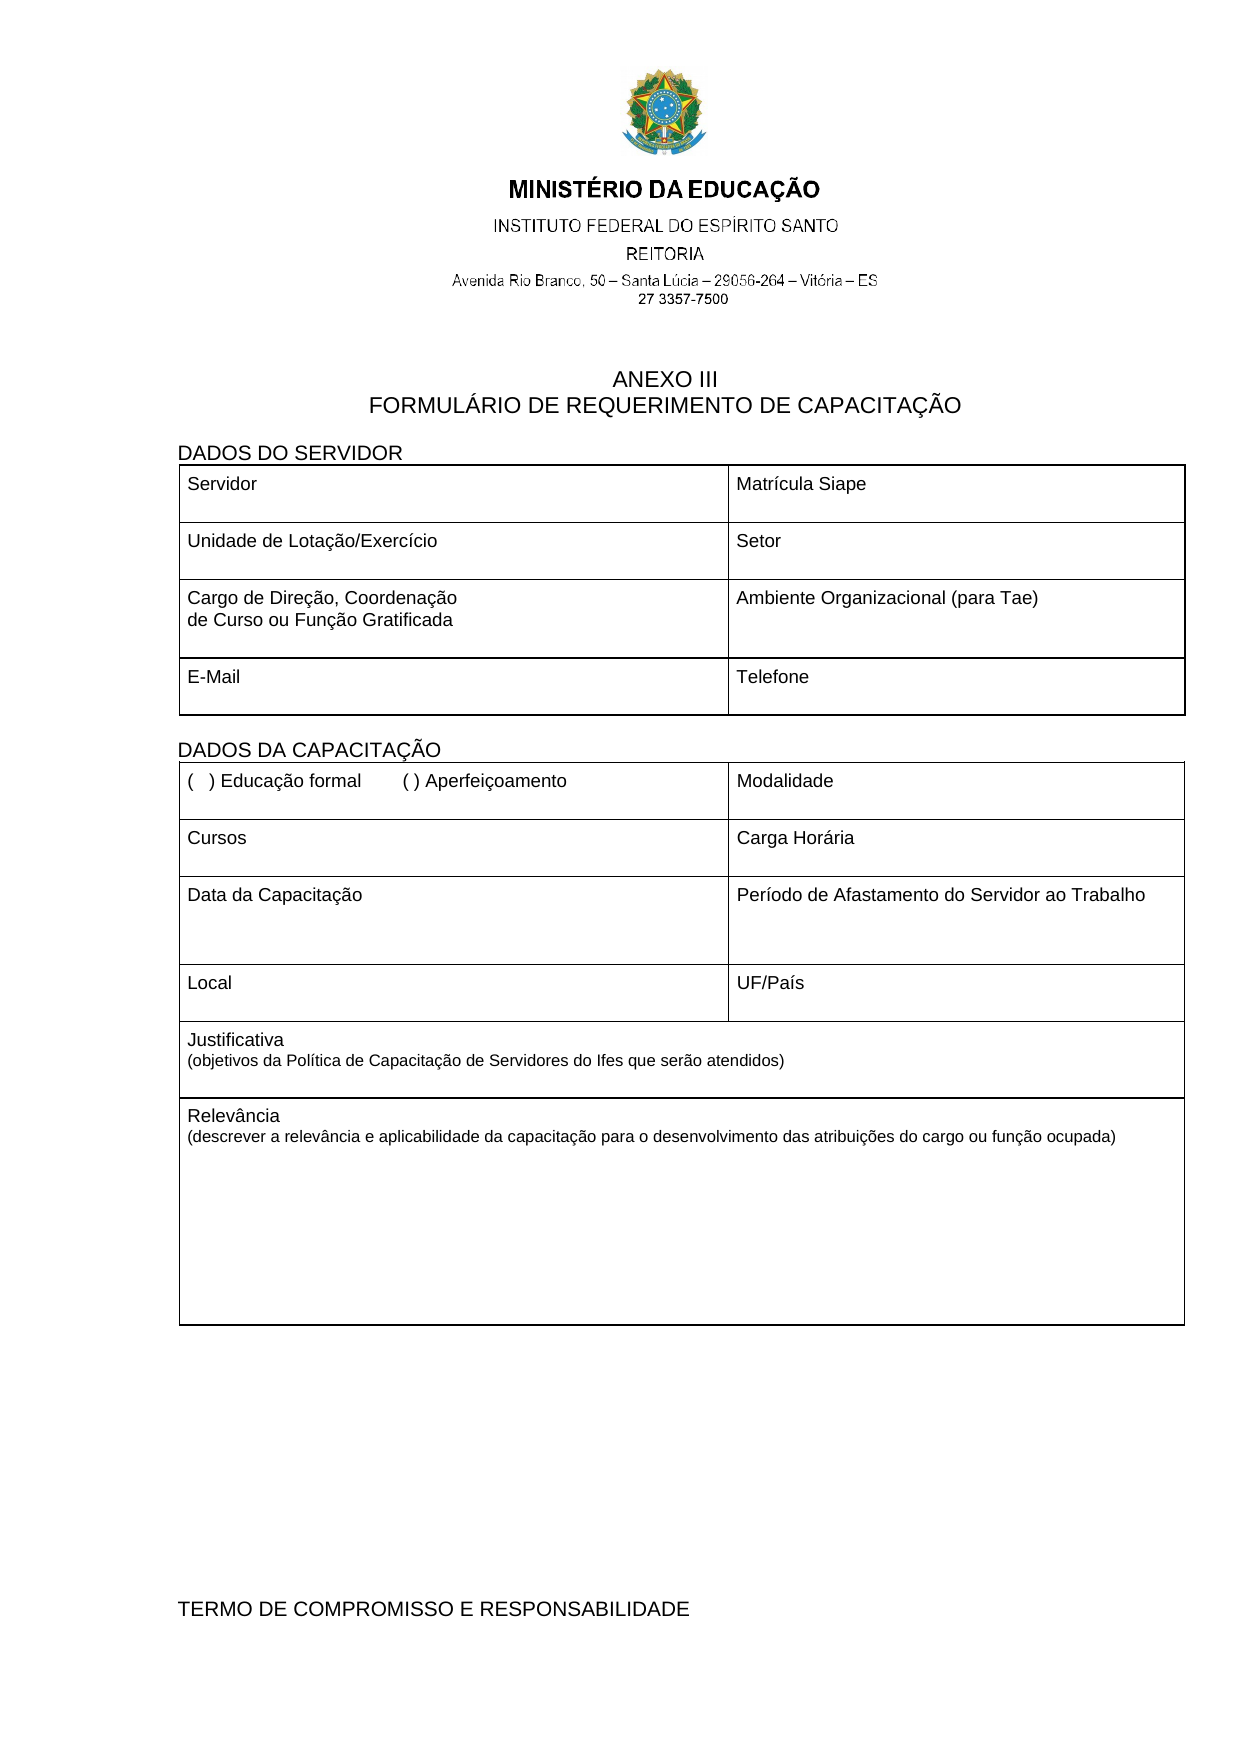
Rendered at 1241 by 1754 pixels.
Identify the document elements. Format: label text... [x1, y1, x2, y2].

table_header ( ) Educação formal ( ) Aperfeiçoamento [180, 763, 728, 818]
picture [800, 274, 842, 286]
picture [664, 274, 698, 286]
picture [620, 66, 708, 156]
table_cell Setor [729, 523, 1184, 578]
table_cell UF/País [729, 965, 1184, 1021]
table_cell Justificativa (objetivos da Política de Capacitação de Servidores do Ifes que serão atendidos) [180, 1022, 1184, 1097]
subtitle ANEXO III [366, 366, 964, 392]
picture [714, 274, 784, 286]
table_cell Período de Afastamento do Servidor ao Trabalho [729, 877, 1184, 963]
table_cell Cargo de Direção, Coordenação de Curso ou Função Gratificada [180, 580, 728, 657]
picture [510, 180, 550, 198]
text DADOS DA CAPACITAÇÃO [177, 737, 1198, 761]
table_header Modalidade [729, 763, 1184, 818]
picture [650, 180, 683, 198]
picture [689, 180, 702, 198]
table_cell Relevância (descrever a relevância e aplicabilidade da capacitação para o desenvolvimento das atribuições do cargo ou função ocupada) [180, 1099, 1184, 1324]
text TERMO DE COMPROMISSO E RESPONSABILIDADE [177, 1596, 1198, 1620]
picture [494, 216, 838, 232]
text FORMULÁRIO DE REQUERIMENTO DE CAPACITAÇÃO [366, 392, 964, 419]
table_header Servidor [180, 466, 728, 521]
table_header Matrícula Siape [729, 466, 1184, 521]
picture [622, 274, 659, 286]
table_cell Telefone [729, 659, 1184, 714]
table_cell Ambiente Organizacional (para Tae) [729, 580, 1184, 657]
picture [452, 274, 605, 288]
table_cell Data da Capacitação [180, 877, 728, 963]
table_cell Carga Horária [729, 820, 1184, 876]
picture [627, 247, 704, 260]
table_cell Unidade de Lotação/Exercício [180, 523, 728, 578]
table_cell E-Mail [180, 659, 728, 714]
subtitle DADOS DO SERVIDOR [177, 440, 1198, 464]
table_cell Cursos [180, 820, 728, 876]
table_cell Local [180, 965, 728, 1021]
picture [859, 274, 877, 286]
